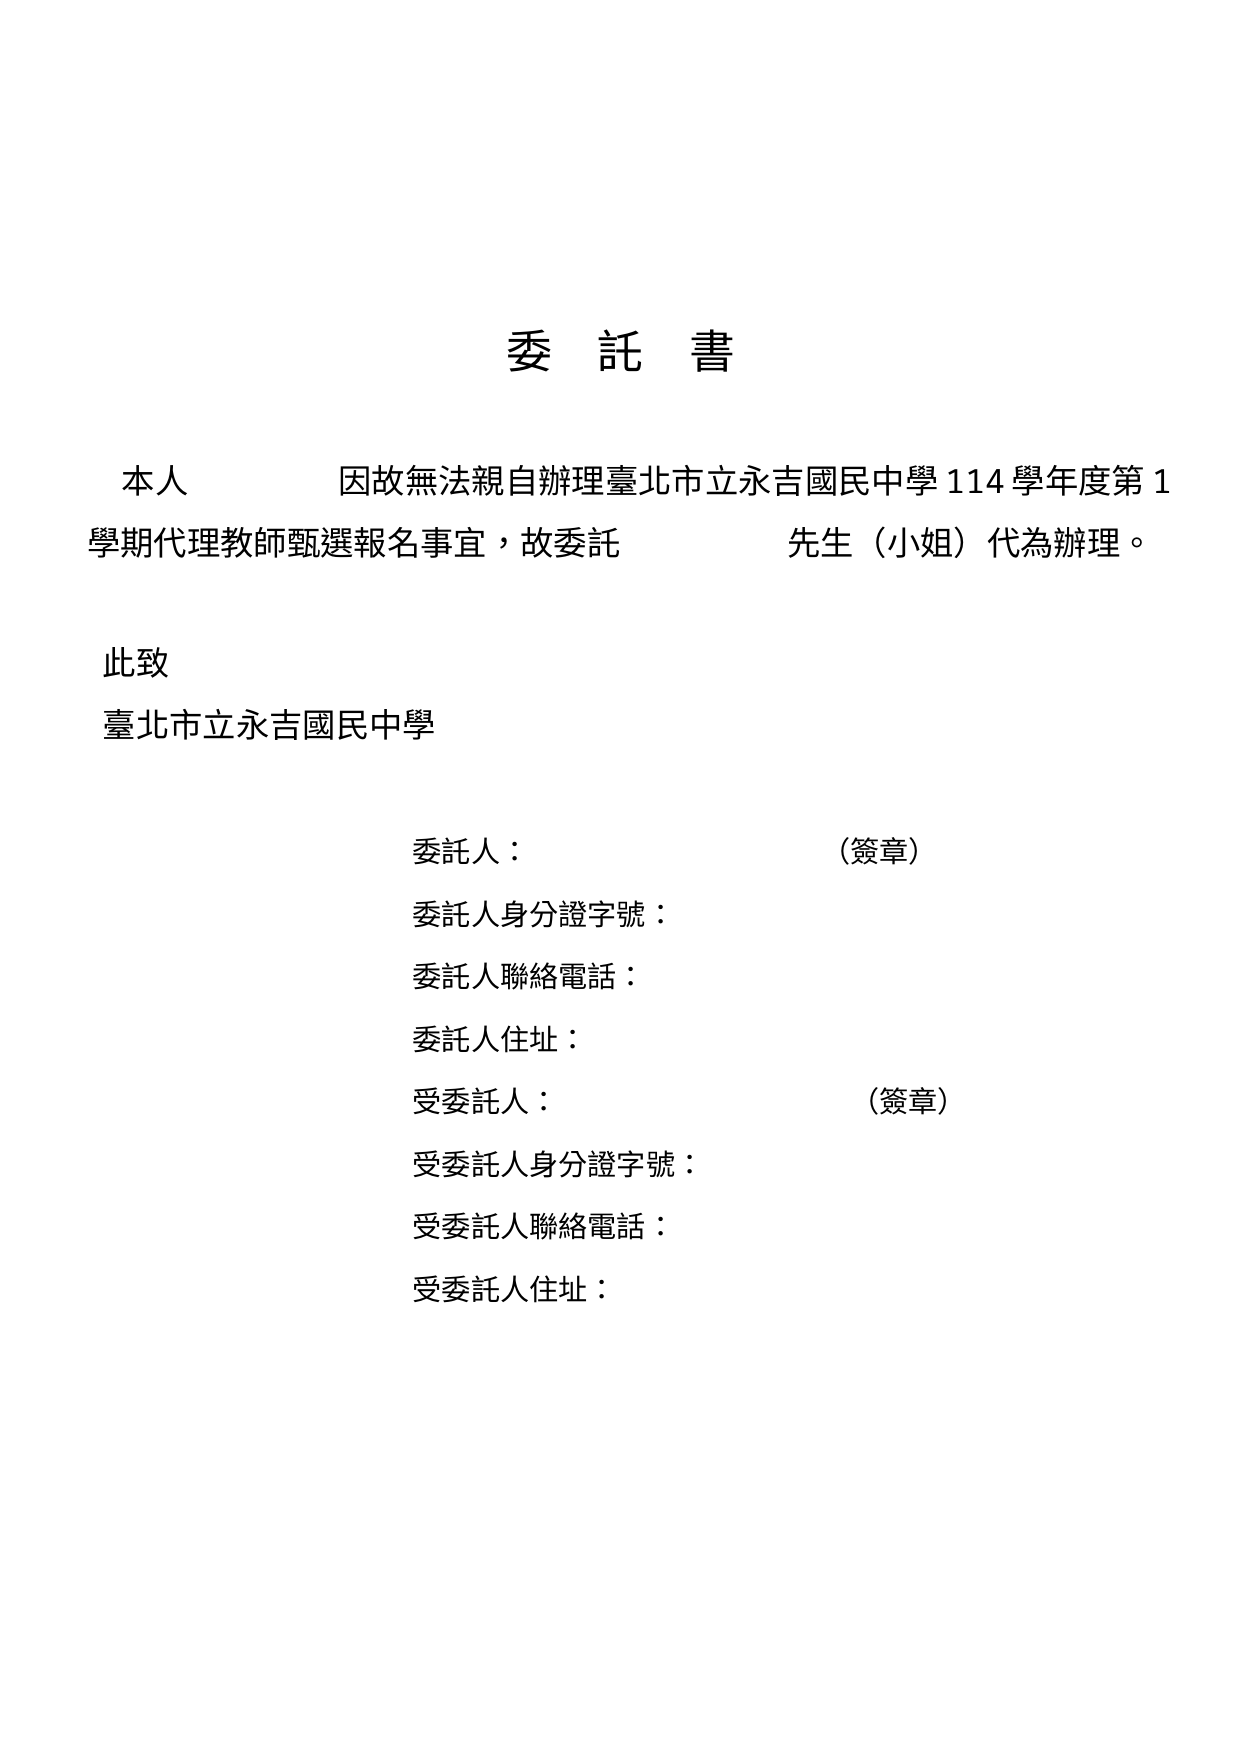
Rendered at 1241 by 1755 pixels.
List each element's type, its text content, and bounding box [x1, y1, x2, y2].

text 委 託 書 本人 因故無法親自辦理臺北市立永吉國民中學114學年度第1學期代理教師甄選報名事宜，故委託 先生（小姐）代為辦理。 [62, 318, 1178, 568]
text 此致 臺北市立永吉國民中學 委託人： （簽章） 委託人身分證字號： 委託人聯絡電話： 委託人住址： 受委託人： （簽章） 受委託人身分證字號： 受委託人聯絡電話： 受委託人住址： [62, 625, 1178, 1313]
